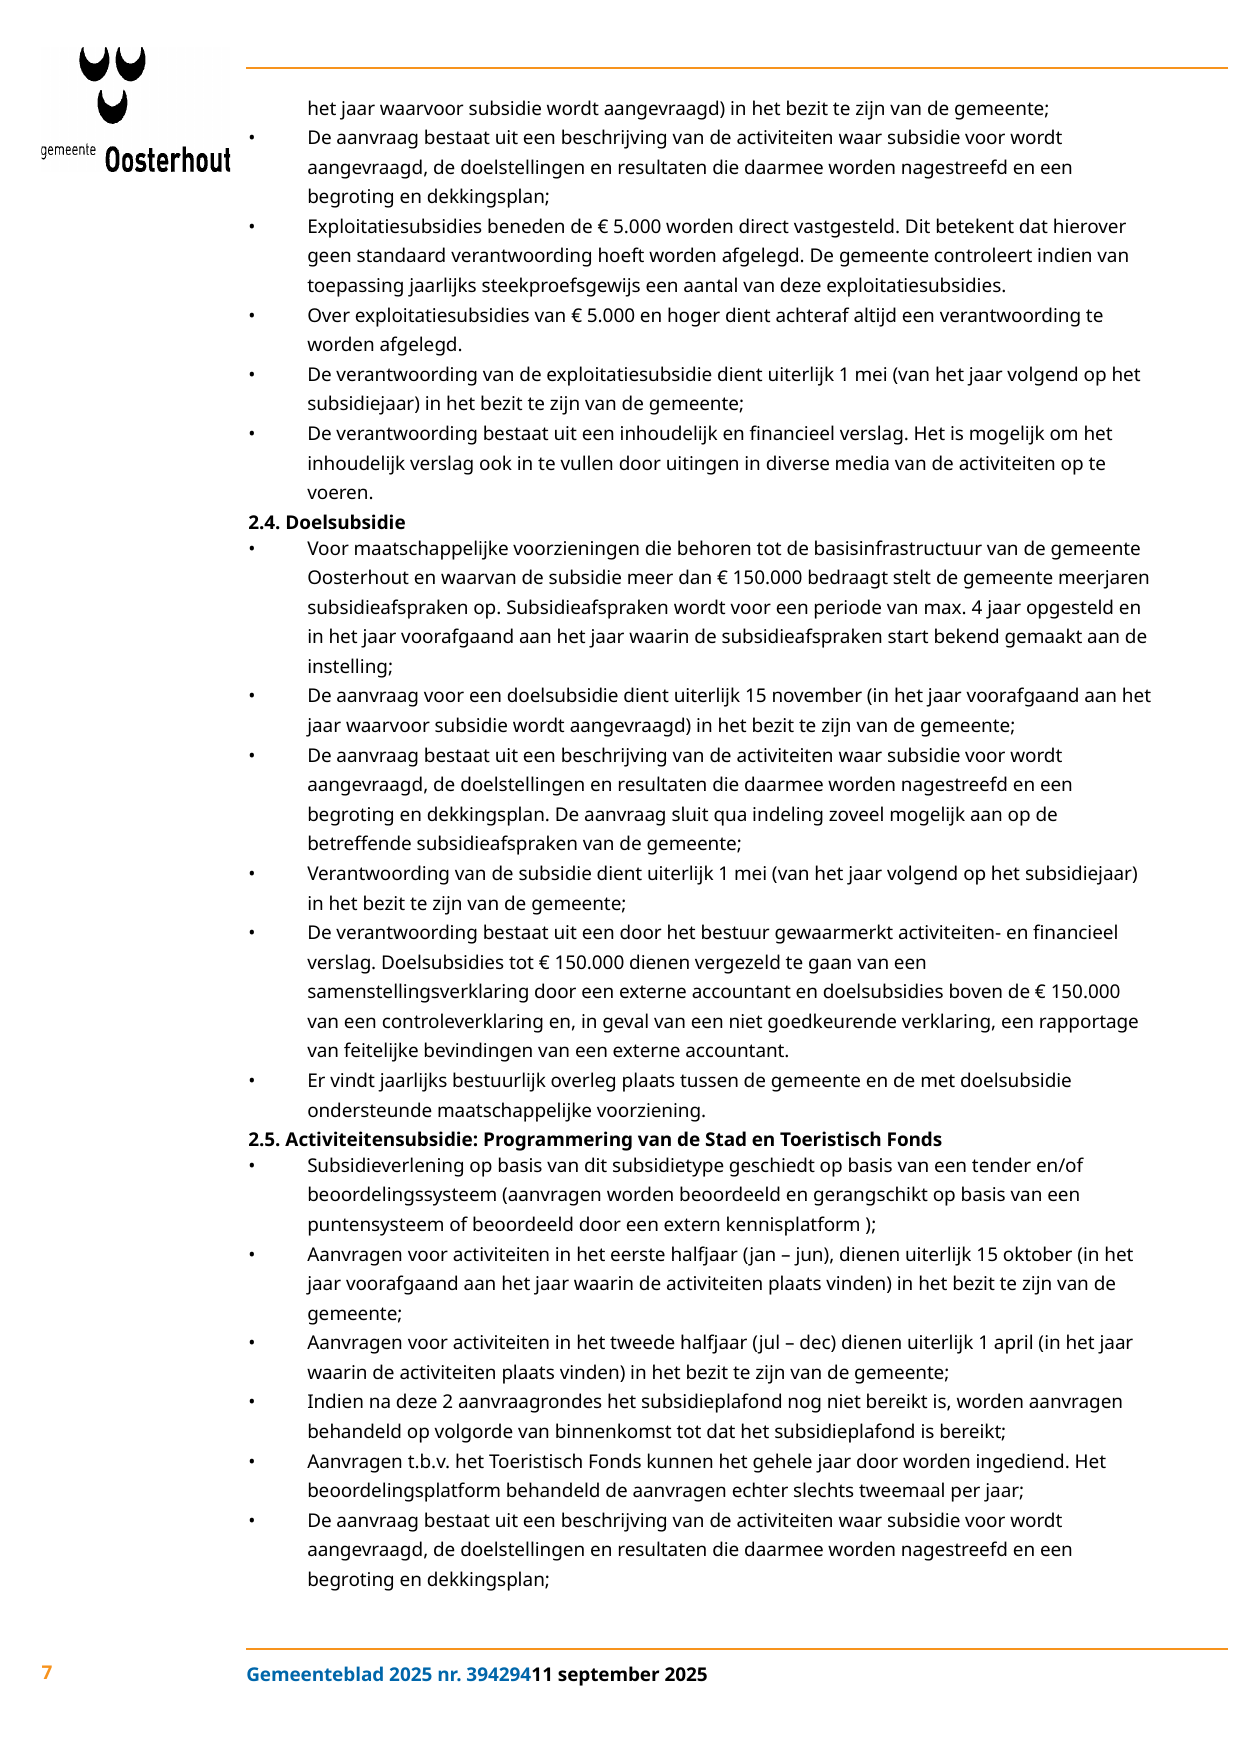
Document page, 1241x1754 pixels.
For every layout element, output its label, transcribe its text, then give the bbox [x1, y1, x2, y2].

list De verantwoording bestaat uit een inhoudelijk en financieel verslag. Het is mogelijk om het inhoudelijk verslag ook in te vullen door uitingen in diverse media van de activiteiten op te voeren. [248, 420, 1152, 505]
list Aanvragen t.b.v. het Toeristisch Fonds kunnen het gehele jaar door worden ingediend. Het beoordelingsplatform behandeld de aanvragen echter slechts tweemaal per jaar; [248, 1448, 1152, 1503]
list Aanvragen voor activiteiten in het tweede halfjaar (jul – dec) dienen uiterlijk 1 april (in het jaar waarin de activiteiten plaats vinden) in het bezit te zijn van de gemeente; [248, 1329, 1152, 1385]
list Voor maatschappelijke voorzieningen die behoren tot de basisinfrastructuur van de gemeente Oosterhout en waarvan de subsidie meer dan € 150.000 bedraagt stelt de gemeente meerjaren subsidieafspraken op. Subsidieafspraken wordt voor een periode van max. 4 jaar opgesteld en in het jaar voorafgaand aan het jaar waarin de subsidieafspraken start bekend gemaakt aan de instelling; [248, 535, 1152, 679]
list Er vindt jaarlijks bestuurlijk overleg plaats tussen de gemeente en de met doelsubsidie ondersteunde maatschappelijke voorziening. [248, 1067, 1152, 1122]
list het jaar waarvoor subsidie wordt aangevraagd) in het bezit te zijn van de gemeente; [248, 95, 1152, 121]
text 2.4. Doelsubsidie [248, 509, 1152, 535]
list Subsidieverlening op basis van dit subsidietype geschiedt op basis van een tender en/of beoordelingssysteem (aanvragen worden beoordeeld en gerangschikt op basis van een puntensysteem of beoordeeld door een extern kennisplatform ); [248, 1152, 1152, 1237]
list Verantwoording van de subsidie dient uiterlijk 1 mei (van het jaar volgend op het subsidiejaar) in het bezit te zijn van de gemeente; [248, 860, 1152, 915]
list Indien na deze 2 aanvraagrondes het subsidieplafond nog niet bereikt is, worden aanvragen behandeld op volgorde van binnenkomst tot dat het subsidieplafond is bereikt; [248, 1389, 1152, 1444]
text 2.5. Activiteitensubsidie: Programmering van de Stad en Toeristisch Fonds [248, 1126, 1152, 1152]
list Aanvragen voor activiteiten in het eerste halfjaar (jan – jun), dienen uiterlijk 15 oktober (in het jaar voorafgaand aan het jaar waarin de activiteiten plaats vinden) in het bezit te zijn van de gemeente; [248, 1241, 1152, 1326]
picture [41, 47, 231, 172]
list De aanvraag voor een doelsubsidie dient uiterlijk 15 november (in het jaar voorafgaand aan het jaar waarvoor subsidie wordt aangevraagd) in het bezit te zijn van de gemeente; [248, 683, 1152, 738]
list De verantwoording van de exploitatiesubsidie dient uiterlijk 1 mei (van het jaar volgend op het subsidiejaar) in het bezit te zijn van de gemeente; [248, 361, 1152, 416]
list Over exploitatiesubsidies van € 5.000 en hoger dient achteraf altijd een verantwoording te worden afgelegd. [248, 302, 1152, 357]
list De verantwoording bestaat uit een door het bestuur gewaarmerkt activiteiten- en financieel verslag. Doelsubsidies tot € 150.000 dienen vergezeld te gaan van een samenstellingsverklaring door een externe accountant en doelsubsidies boven de € 150.000 van een controleverklaring en, in geval van een niet goedkeurende verklaring, een rapportage van feitelijke bevindingen van een externe accountant. [248, 919, 1152, 1063]
list Exploitatiesubsidies beneden de € 5.000 worden direct vastgesteld. Dit betekent dat hierover geen standaard verantwoording hoeft worden afgelegd. De gemeente controleert indien van toepassing jaarlijks steekproefsgewijs een aantal van deze exploitatiesubsidies. [248, 213, 1152, 298]
list De aanvraag bestaat uit een beschrijving van de activiteiten waar subsidie voor wordt aangevraagd, de doelstellingen en resultaten die daarmee worden nagestreefd en een begroting en dekkingsplan; [248, 1507, 1152, 1592]
list De aanvraag bestaat uit een beschrijving van de activiteiten waar subsidie voor wordt aangevraagd, de doelstellingen en resultaten die daarmee worden nagestreefd en een begroting en dekkingsplan. De aanvraag sluit qua indeling zoveel mogelijk aan op de betreffende subsidieafspraken van de gemeente; [248, 742, 1152, 856]
list De aanvraag bestaat uit een beschrijving van de activiteiten waar subsidie voor wordt aangevraagd, de doelstellingen en resultaten die daarmee worden nagestreefd en een begroting en dekkingsplan; [248, 124, 1152, 209]
